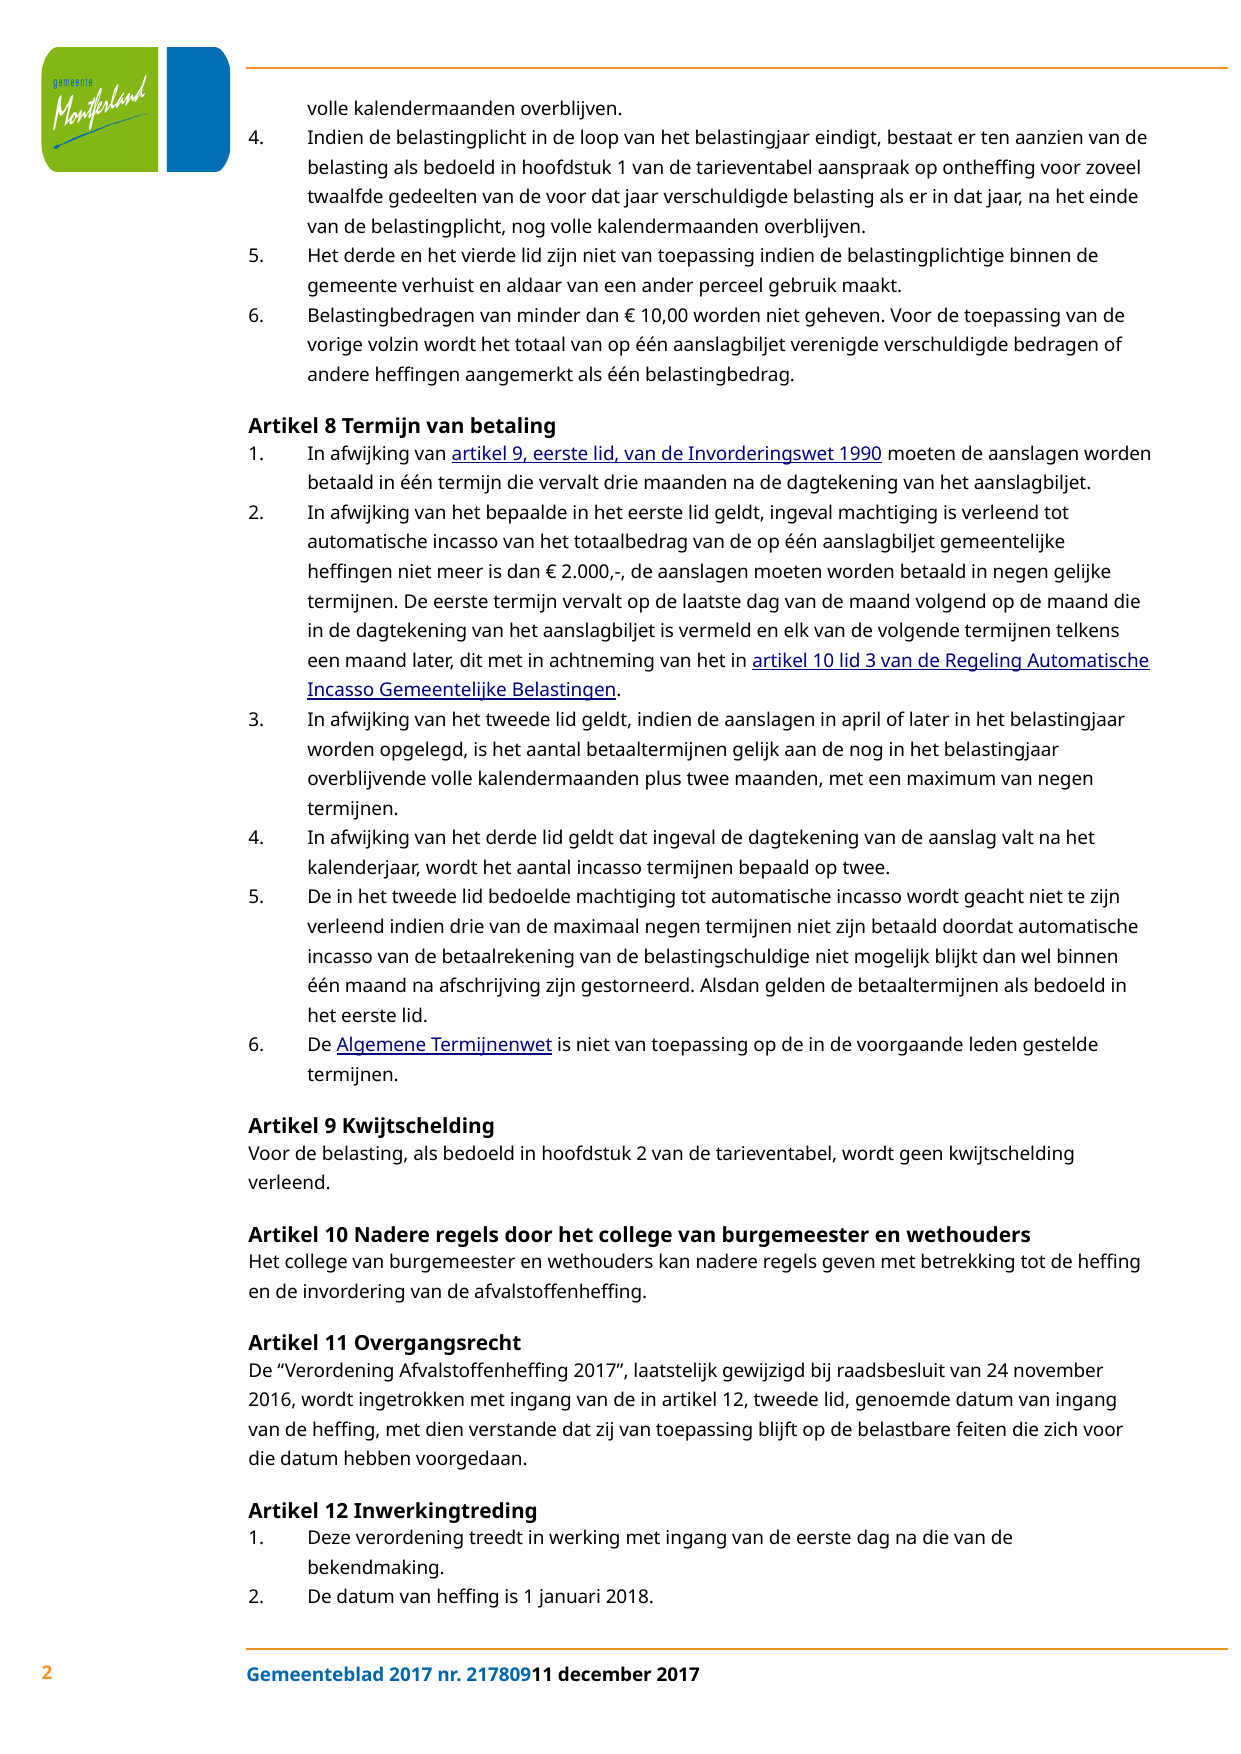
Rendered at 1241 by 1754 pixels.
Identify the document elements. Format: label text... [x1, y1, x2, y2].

list Het derde en het vierde lid zijn niet van toepassing indien de belastingplichtige binnen de gemeente verhuist en aldaar van een ander perceel gebruik maakt. [248, 243, 1152, 298]
picture [41, 47, 231, 172]
text Artikel 12 Inwerkingtreding [248, 1496, 1152, 1524]
list In afwijking van het bepaalde in het eerste lid geldt, ingeval machtiging is verleend tot automatische incasso van het totaalbedrag van de op één aanslagbiljet gemeentelijke heffingen niet meer is dan € 2.000,-, de aanslagen moeten worden betaald in negen gelijke termijnen. De eerste termijn vervalt op de laatste dag van de maand volgend op de maand die in de dagtekening van het aanslagbiljet is vermeld en elk van de volgende termijnen telkens een maand later, dit met in achtneming van het in artikel 10 lid 3 van de Regeling Automatische Incasso Gemeentelijke Belastingen. [248, 499, 1152, 702]
text Artikel 8 Termijn van betaling [248, 411, 1152, 440]
list De datum van heffing is 1 januari 2018. [248, 1584, 1152, 1609]
list Indien de belastingplicht in de loop van het belastingjaar eindigt, bestaat er ten aanzien van de belasting als bedoeld in hoofdstuk 1 van de tarieventabel aanspraak op ontheffing voor zoveel twaalfde gedeelten van de voor dat jaar verschuldigde belasting als er in dat jaar, na het einde van de belastingplicht, nog volle kalendermaanden overblijven. [248, 124, 1152, 239]
list In afwijking van het derde lid geldt dat ingeval de dagtekening van de aanslag valt na het kalenderjaar, wordt het aantal incasso termijnen bepaald op twee. [248, 824, 1152, 880]
text Artikel 11 Overgangsrecht [248, 1328, 1152, 1357]
list De Algemene Termijnenwet is niet van toepassing op de in de voorgaande leden gestelde termijnen. [248, 1032, 1152, 1087]
list Deze verordening treedt in werking met ingang van de eerste dag na die van de bekendmaking. [248, 1524, 1152, 1580]
text Het college van burgemeester en wethouders kan nadere regels geven met betrekking tot de heffing en de invordering van de afvalstoffenheffing. [248, 1248, 1152, 1304]
text Artikel 10 Nadere regels door het college van burgemeester en wethouders [248, 1220, 1152, 1248]
text Voor de belasting, als bedoeld in hoofdstuk 2 van de tarieventabel, wordt geen kwijtschelding verleend. [248, 1140, 1152, 1195]
list volle kalendermaanden overblijven. [248, 95, 1152, 121]
list De in het tweede lid bedoelde machtiging tot automatische incasso wordt geacht niet te zijn verleend indien drie van de maximaal negen termijnen niet zijn betaald doordat automatische incasso van de betaalrekening van de belastingschuldige niet mogelijk blijkt dan wel binnen één maand na afschrijving zijn gestorneerd. Alsdan gelden de betaaltermijnen als bedoeld in het eerste lid. [248, 884, 1152, 1028]
list Belastingbedragen van minder dan € 10,00 worden niet geheven. Voor de toepassing van de vorige volzin wordt het totaal van op één aanslagbiljet verenigde verschuldigde bedragen of andere heffingen aangemerkt als één belastingbedrag. [248, 302, 1152, 387]
list In afwijking van artikel 9, eerste lid, van de Invorderingswet 1990 moeten de aanslagen worden betaald in één termijn die vervalt drie maanden na de dagtekening van het aanslagbiljet. [248, 440, 1152, 495]
text De “Verordening Afvalstoffenheffing 2017”, laatstelijk gewijzigd bij raadsbesluit van 24 november 2016, wordt ingetrokken met ingang van de in artikel 12, tweede lid, genoemde datum van ingang van de heffing, met dien verstande dat zij van toepassing blijft op de belastbare feiten die zich voor die datum hebben voorgedaan. [248, 1357, 1152, 1471]
list In afwijking van het tweede lid geldt, indien de aanslagen in april of later in het belastingjaar worden opgelegd, is het aantal betaaltermijnen gelijk aan de nog in het belastingjaar overblijvende volle kalendermaanden plus twee maanden, met een maximum van negen termijnen. [248, 706, 1152, 821]
text Artikel 9 Kwijtschelding [248, 1112, 1152, 1140]
